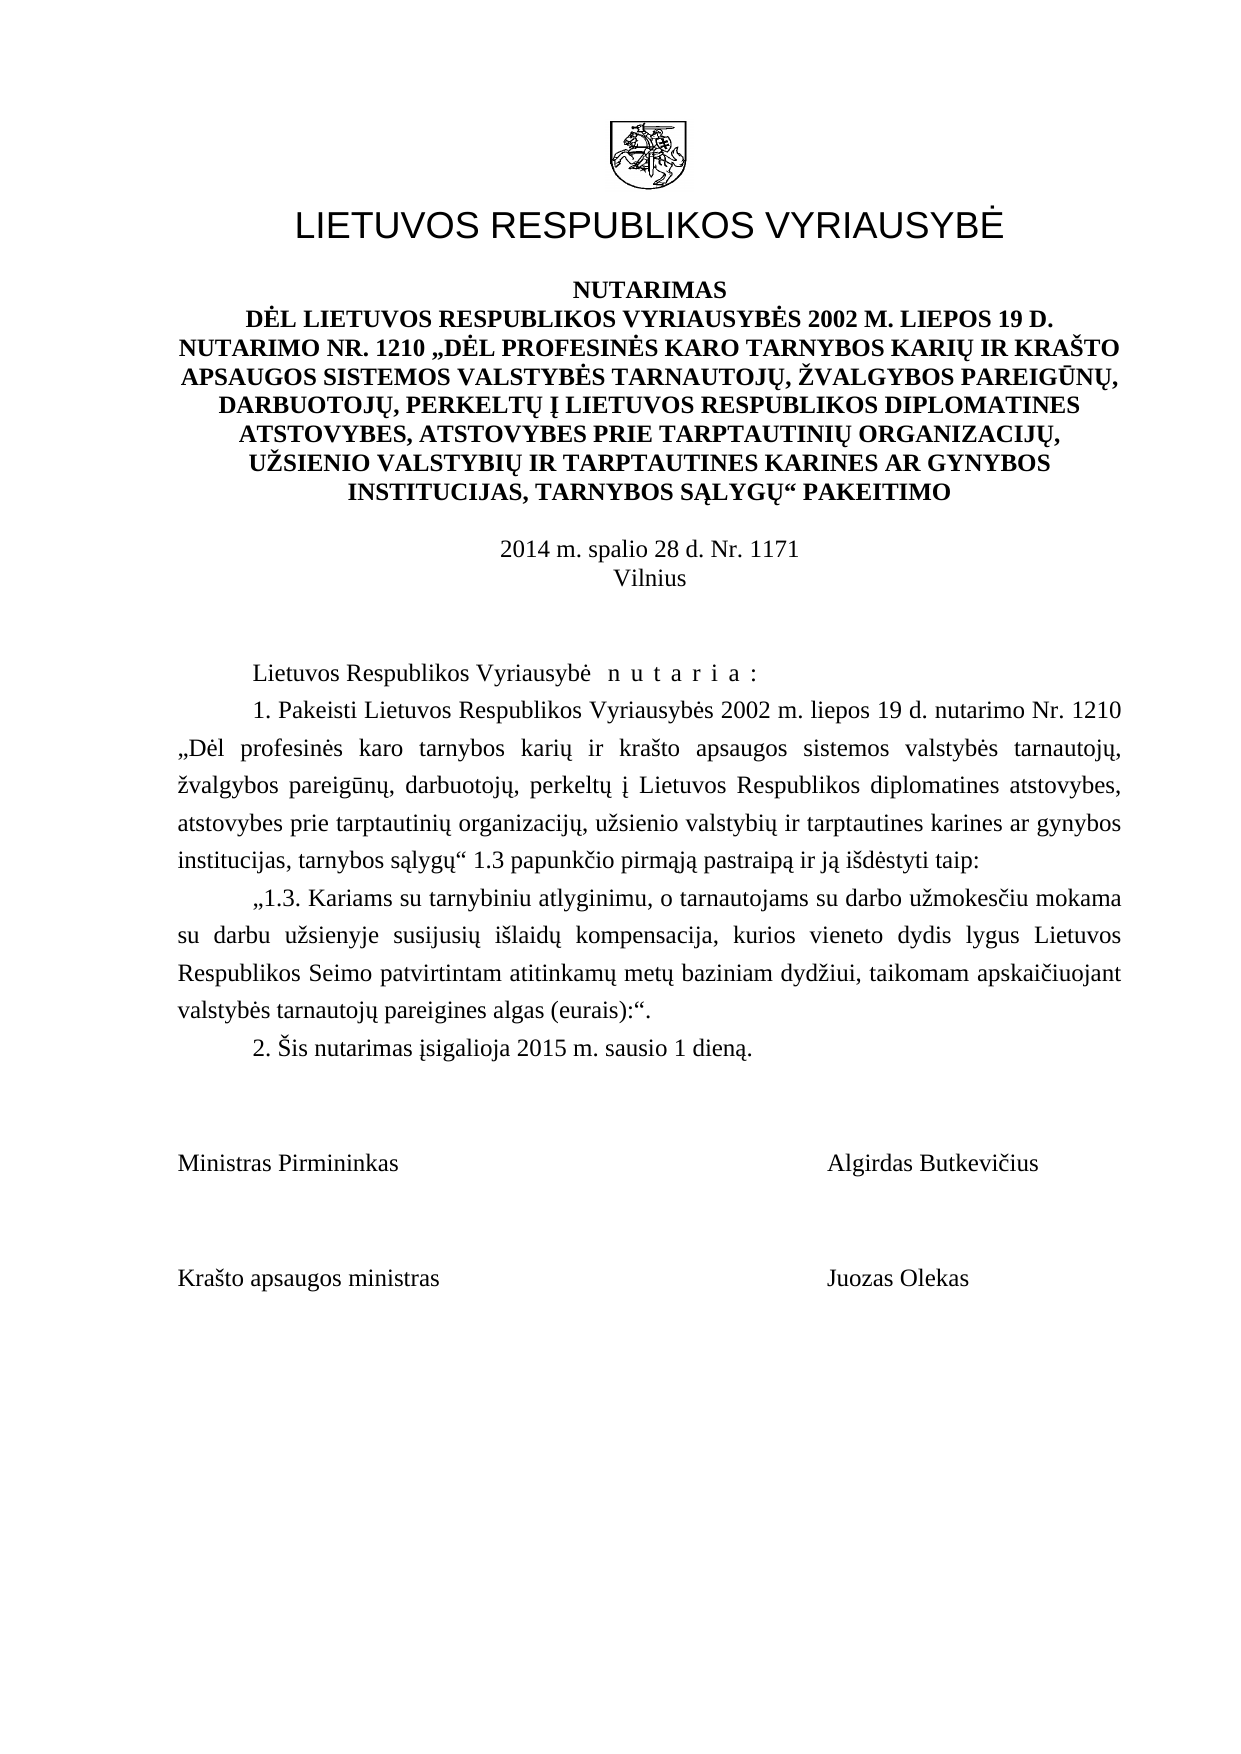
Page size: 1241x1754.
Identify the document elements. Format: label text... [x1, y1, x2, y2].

text Lietuvos Respublikos Vyriausybė [177, 203, 1122, 247]
text Dėl lietuvos respublikos vyriausybės 2002 m. LIEPOS 19 d. NUTARIMO Nr. 1210 „DĖL PROFESINĖS KARO TARNYBOS KARIŲ IR KRAŠTO APSAUGOS SISTEMOS VALSTYBĖS TARNAUTOJŲ, žvalgybos pareigūnų, DARBUOTOJŲ, PERKELTŲ Į LIETUVOS RESPUBLIKOS DIPLOMATINES ATSTOVYBES, ATSTOVYBES PRIE TARPTAUTINIŲ ORGANIZACIJŲ, UŽSIENIO VALSTYBIŲ IR TARPTAUTINES KARINES AR GYNYBOS INSTITUCIJAS, TARNYBOS SĄLYGŲ“ PAKEITIMO [177, 304, 1122, 505]
text 2014 m. spalio 28 d. Nr. 1171 Vilnius [177, 534, 1122, 592]
text nutarimas [177, 275, 1122, 304]
text Ministras Pirmininkas Algirdas Butkevičius [177, 1148, 1122, 1177]
text 2. Šis nutarimas įsigalioja 2015 m. sausio 1 dieną. [177, 1024, 1122, 1062]
text 1. Pakeisti Lietuvos Respublikos Vyriausybės 2002 m. liepos 19 d. nutarimo Nr. 1210 „Dėl profesinės karo tarnybos karių ir krašto apsaugos sistemos valstybės tarnautojų, žvalgybos pareigūnų, darbuotojų, perkeltų į Lietuvos Respublikos diplomatines atstovybes, atstovybes prie tarptautinių organizacijų, užsienio valstybių ir tarptautines karines ar gynybos institucijas, tarnybos sąlygų“ 1.3 papunkčio pirmąją pastraipą ir ją išdėstyti taip: [177, 687, 1122, 874]
text Krašto apsaugos ministras Juozas Olekas [177, 1263, 1122, 1292]
text „1.3. Kariams su tarnybiniu atlyginimu, o tarnautojams su darbo užmokesčiu mokama su darbu užsienyje susijusių išlaidų kompensacija, kurios vieneto dydis lygus Lietuvos Respublikos Seimo patvirtintam atitinkamų metų baziniam dydžiui, taikomam apskaičiuojant valstybės tarnautojų pareigines algas (eurais):“. [177, 874, 1122, 1024]
text Lietuvos Respublikos Vyriausybė nutaria: [177, 649, 1122, 687]
